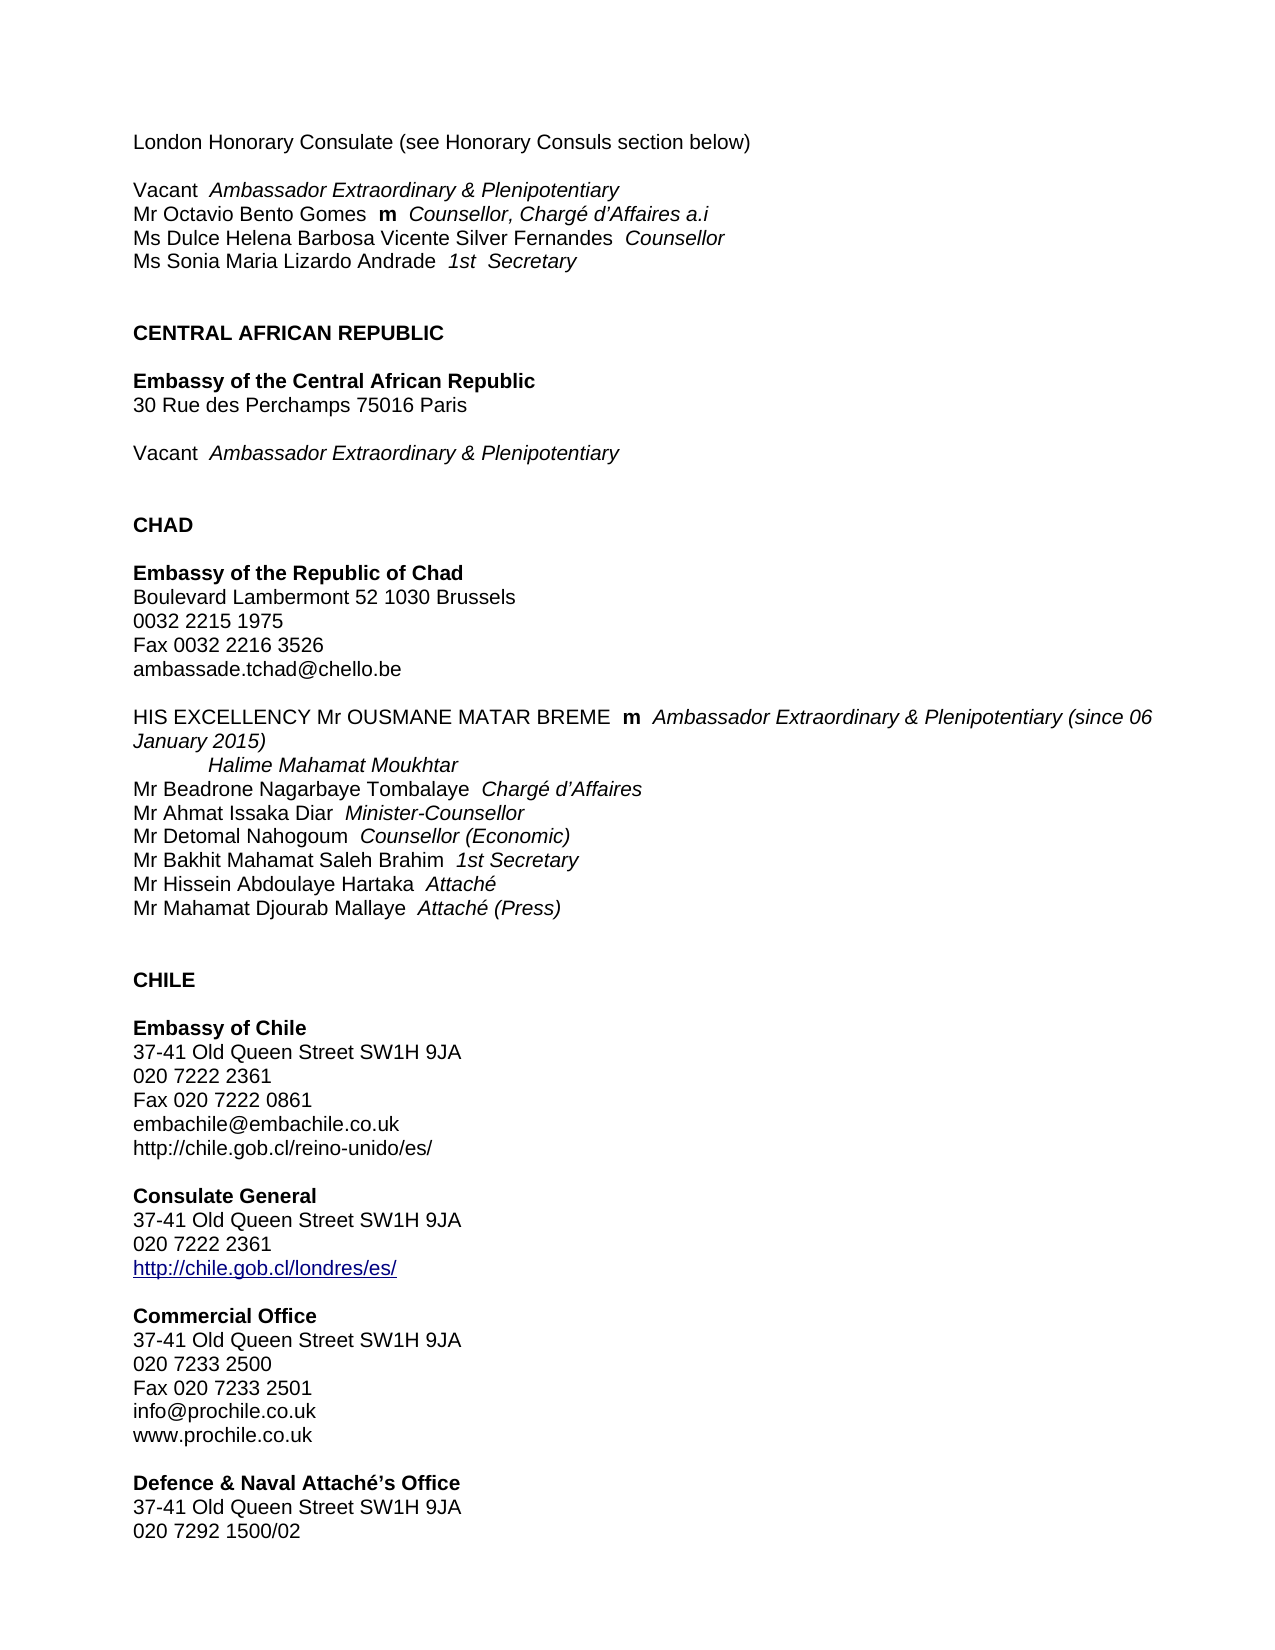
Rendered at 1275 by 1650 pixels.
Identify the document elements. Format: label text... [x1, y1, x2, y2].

text 37-41 Old Queen Street SW1H 9JA [133, 1040, 1181, 1064]
text 020 7233 2500 [133, 1351, 1181, 1375]
text Ms Sonia Maria Lizardo Andrade 1st Secretary [133, 249, 1181, 273]
text Consulate General [133, 1184, 1181, 1208]
text embachile@embachile.co.uk [133, 1112, 1181, 1136]
text Vacant Ambassador Extraordinary & Plenipotentiary [133, 441, 1181, 465]
text 37-41 Old Queen Street SW1H 9JA [133, 1495, 1181, 1519]
subtitle Embassy of the Central African Republic [133, 369, 1181, 393]
text 0032 2215 1975 [133, 609, 1181, 633]
text Mr Hissein Abdoulaye Hartaka Attaché [133, 872, 1181, 896]
text 020 7222 2361 [133, 1232, 1181, 1256]
text Commercial Office [133, 1303, 1181, 1327]
text Mr Octavio Bento Gomes m Counsellor, Chargé d’Affaires a.i [133, 201, 1181, 225]
text 37-41 Old Queen Street SW1H 9JA [133, 1327, 1181, 1351]
text 37-41 Old Queen Street SW1H 9JA [133, 1208, 1181, 1232]
text Fax 020 7222 0861 [133, 1088, 1181, 1112]
text Fax 020 7233 2501 [133, 1375, 1181, 1399]
text CENTRAL AFRICAN REPUBLIC [133, 321, 1181, 345]
text CHILE [133, 968, 1181, 992]
text Halime Mahamat Moukhtar [133, 752, 1181, 776]
text ambassade.tchad@chello.be [133, 657, 1181, 681]
text http://chile.gob.cl/reino-unido/es/ [133, 1136, 1181, 1160]
text Fax 0032 2216 3526 [133, 633, 1181, 657]
text 020 7292 1500/02 [133, 1519, 1181, 1543]
text Boulevard Lambermont 52 1030 Brussels [133, 585, 1181, 609]
text Vacant Ambassador Extraordinary & Plenipotentiary [133, 177, 1181, 201]
text Mr Detomal Nahogoum Counsellor (Economic) [133, 824, 1181, 848]
text 30 Rue des Perchamps 75016 Paris [133, 393, 1181, 417]
text www.prochile.co.uk [133, 1423, 1181, 1447]
text Mr Mahamat Djourab Mallaye Attaché (Press) [133, 896, 1181, 920]
text Defence & Naval Attaché’s Office [133, 1471, 1181, 1495]
subtitle Embassy of the Republic of Chad [133, 561, 1181, 585]
text 020 7222 2361 [133, 1064, 1181, 1088]
text Mr Bakhit Mahamat Saleh Brahim 1st Secretary [133, 848, 1181, 872]
text info@prochile.co.uk [133, 1399, 1181, 1423]
text Mr Beadrone Nagarbaye Tombalaye Chargé d’Affaires [133, 776, 1181, 800]
text Mr Ahmat Issaka Diar Minister-Counsellor [133, 800, 1181, 824]
text Embassy of Chile [133, 1016, 1181, 1040]
text London Honorary Consulate (see Honorary Consuls section below) [133, 129, 1181, 153]
text HIS EXCELLENCY Mr OUSMANE MATAR BREME m Ambassador Extraordinary & Plenipotentiary (since 06 January 2015) [133, 704, 1181, 752]
text CHAD [133, 513, 1181, 537]
text http://chile.gob.cl/londres/es/ [133, 1256, 1181, 1279]
text Ms Dulce Helena Barbosa Vicente Silver Fernandes Counsellor [133, 225, 1181, 249]
